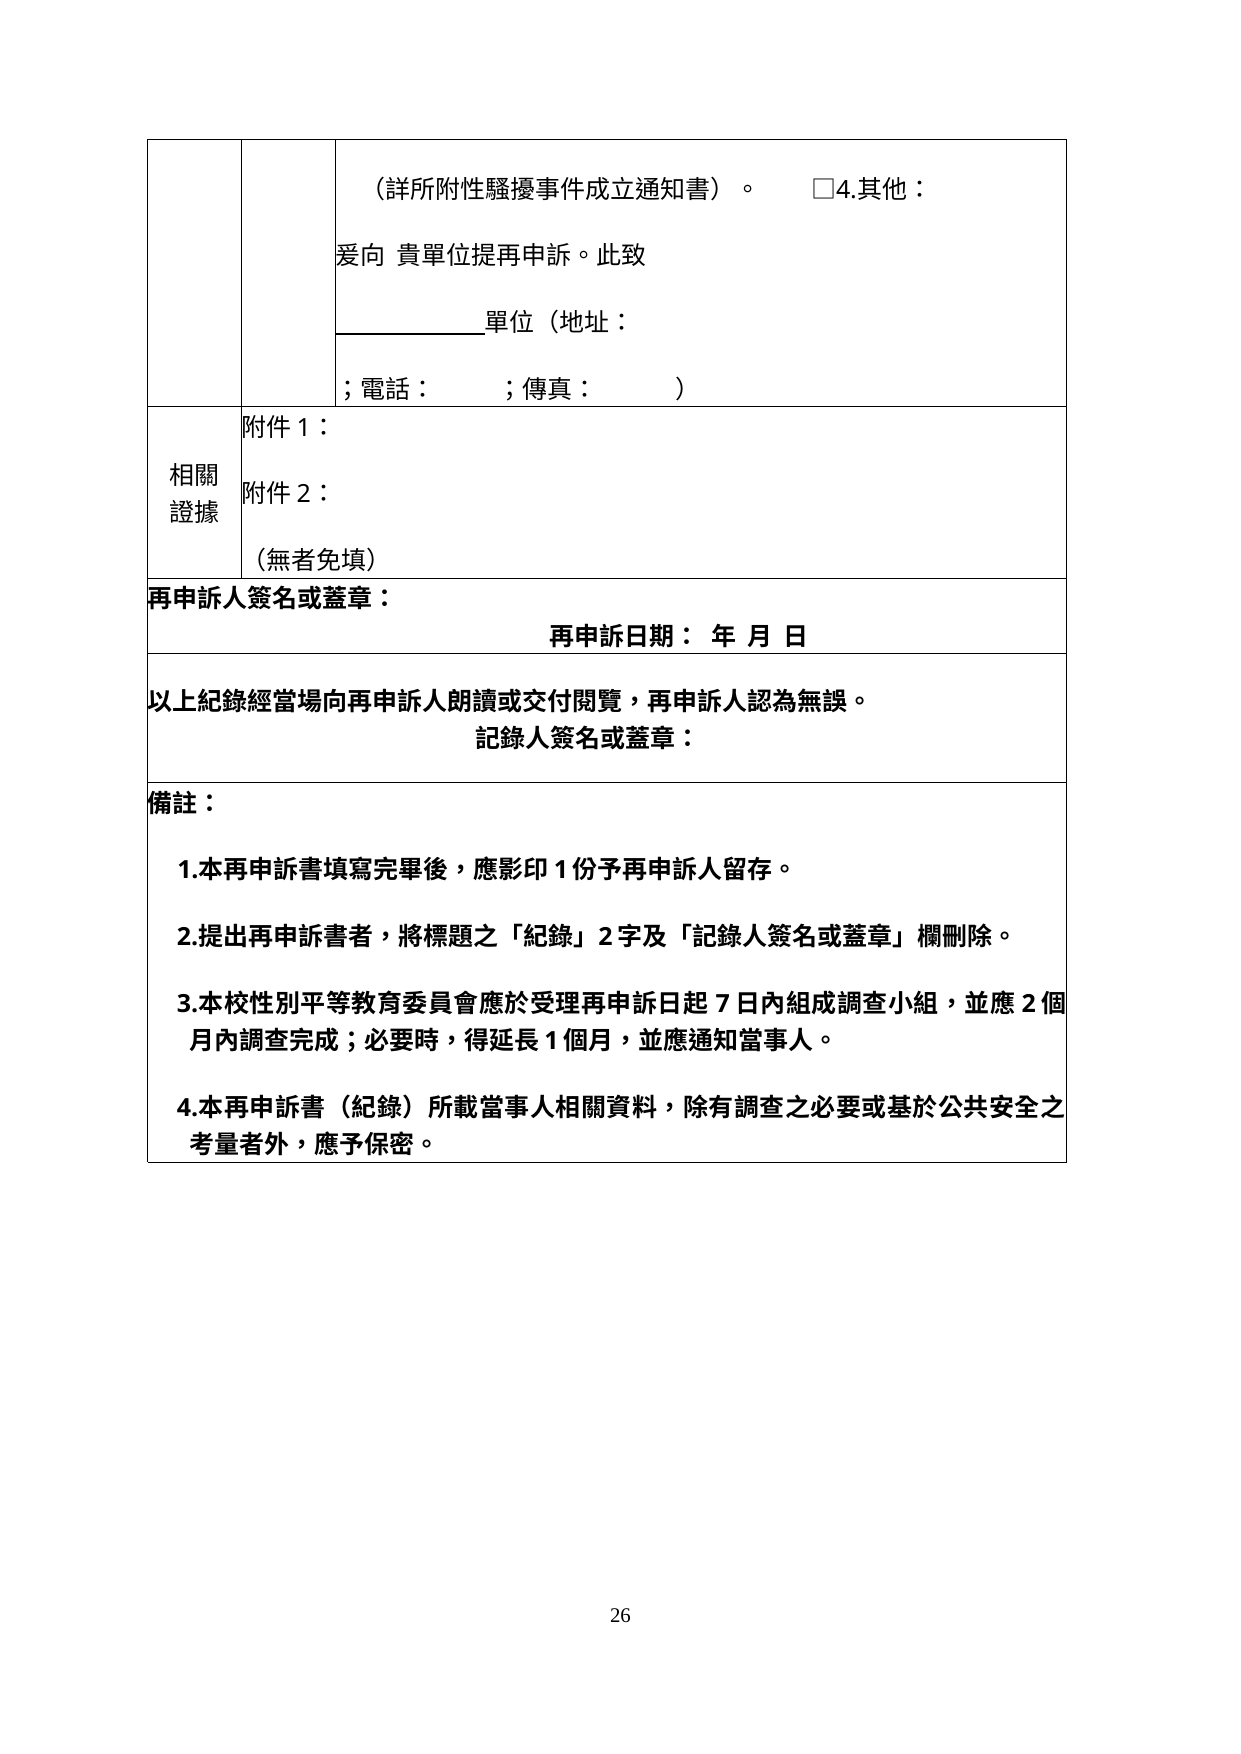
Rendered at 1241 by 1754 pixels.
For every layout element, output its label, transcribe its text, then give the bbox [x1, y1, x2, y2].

table_cell （詳所附性騷擾事件成立通知書）。 □4.其他： 爰向 貴單位提再申訴。此致 單位（地址： ；電話： ；傳真： ） [336, 140, 1066, 406]
table_cell 相關 證據 [148, 407, 241, 577]
table_cell 以上紀錄經當場向再申訴人朗讀或交付閱覽，再申訴人認為無誤。 記錄人簽名或蓋章： [148, 654, 1066, 782]
table_cell 備註： 1.本再申訴書填寫完畢後，應影印1份予再申訴人留存。 2.提出再申訴書者，將標題之「紀錄」2字及「記錄人簽名或蓋章」欄刪除。 3.本校性別平等教育委員會應於受理再申訴日起7日內組成調查小組，並應2個月內調查完成；必要時，得延長1個月，並應通知當事人。 4.本再申訴書（紀錄）所載當事人相關資料，除有調查之必要或基於公共安全之考量者外，應予保密。 [148, 783, 1066, 1162]
table_cell 附件1： 附件2： （無者免填） [242, 407, 1066, 577]
table_cell [242, 140, 335, 406]
table_cell 再申訴人簽名或蓋章： 再申訴日期： 年 月 日 [148, 579, 1066, 653]
